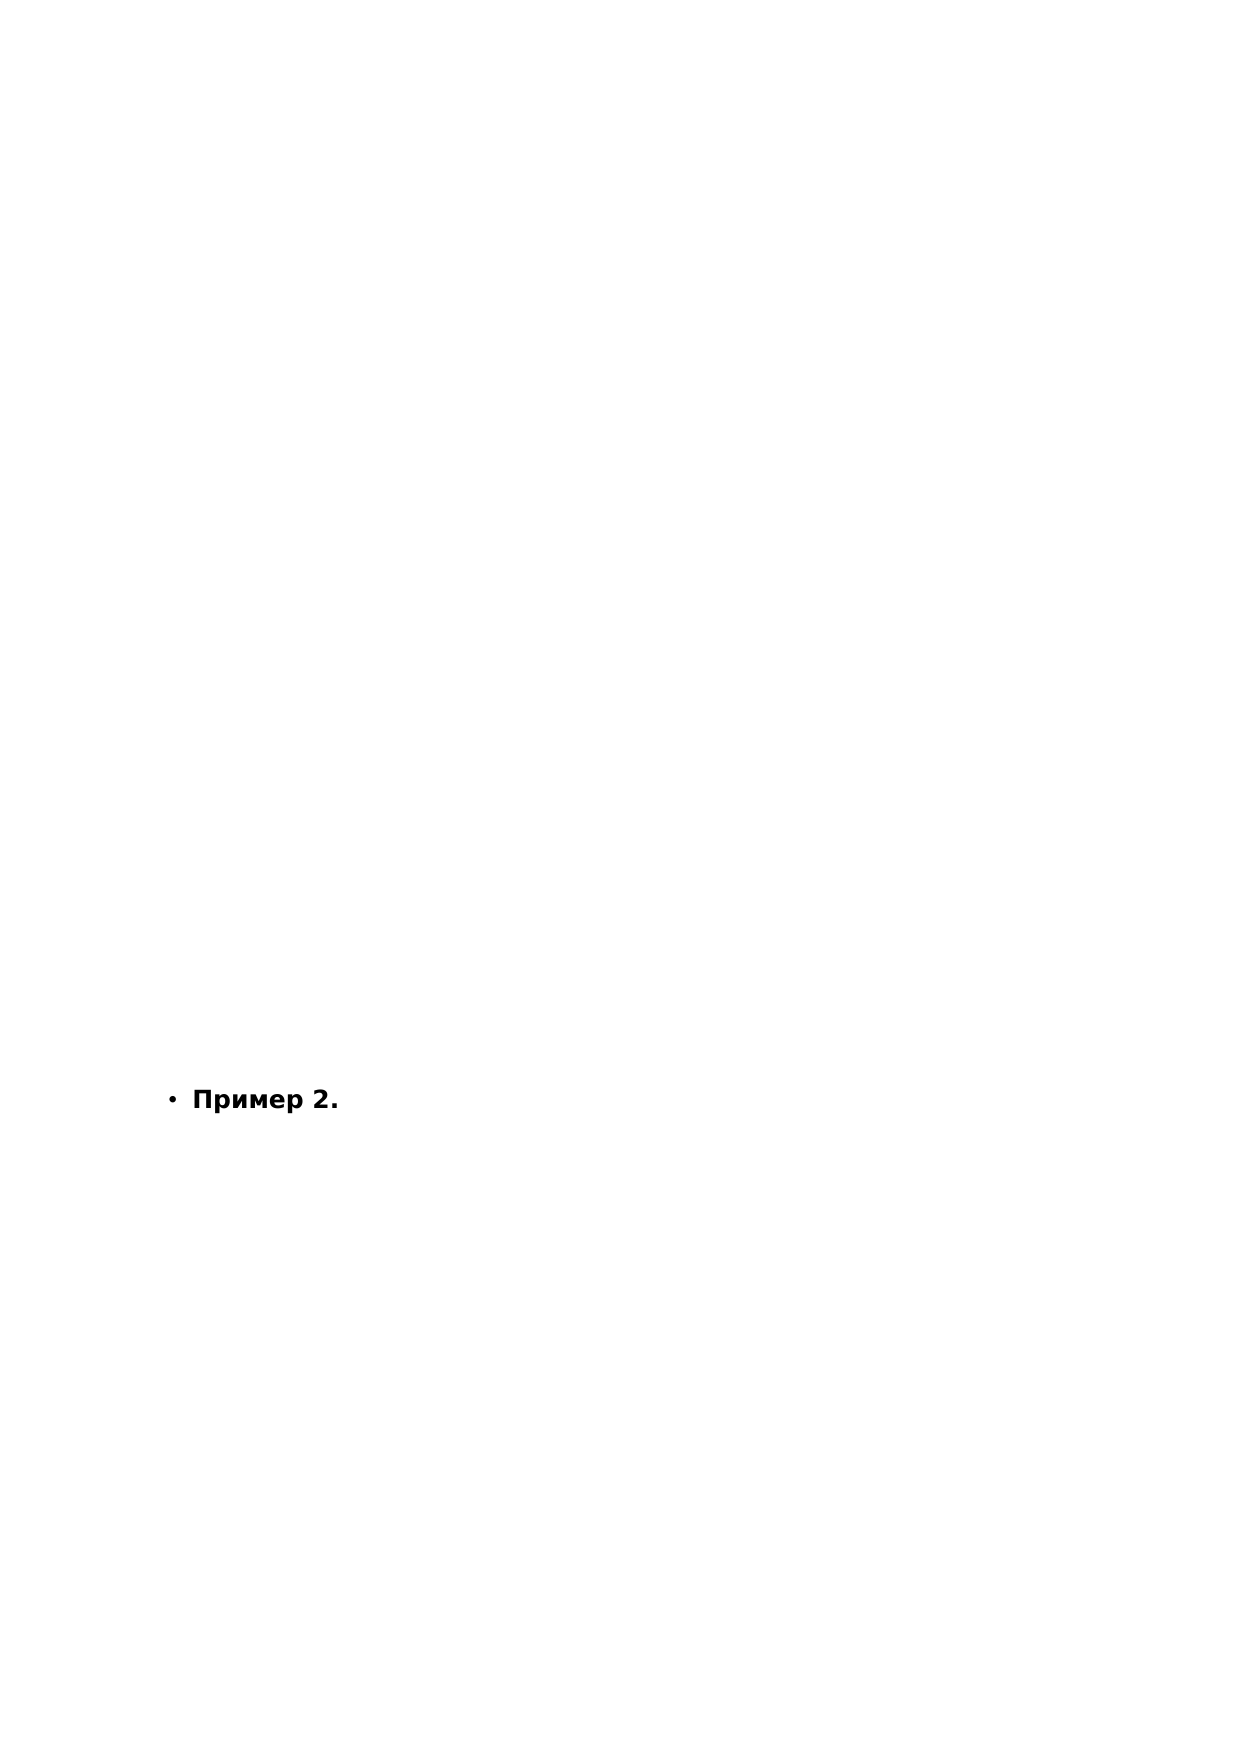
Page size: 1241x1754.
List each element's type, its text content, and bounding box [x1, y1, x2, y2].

list [177, 118, 1122, 1056]
list Пример 2. [177, 1085, 1122, 1114]
